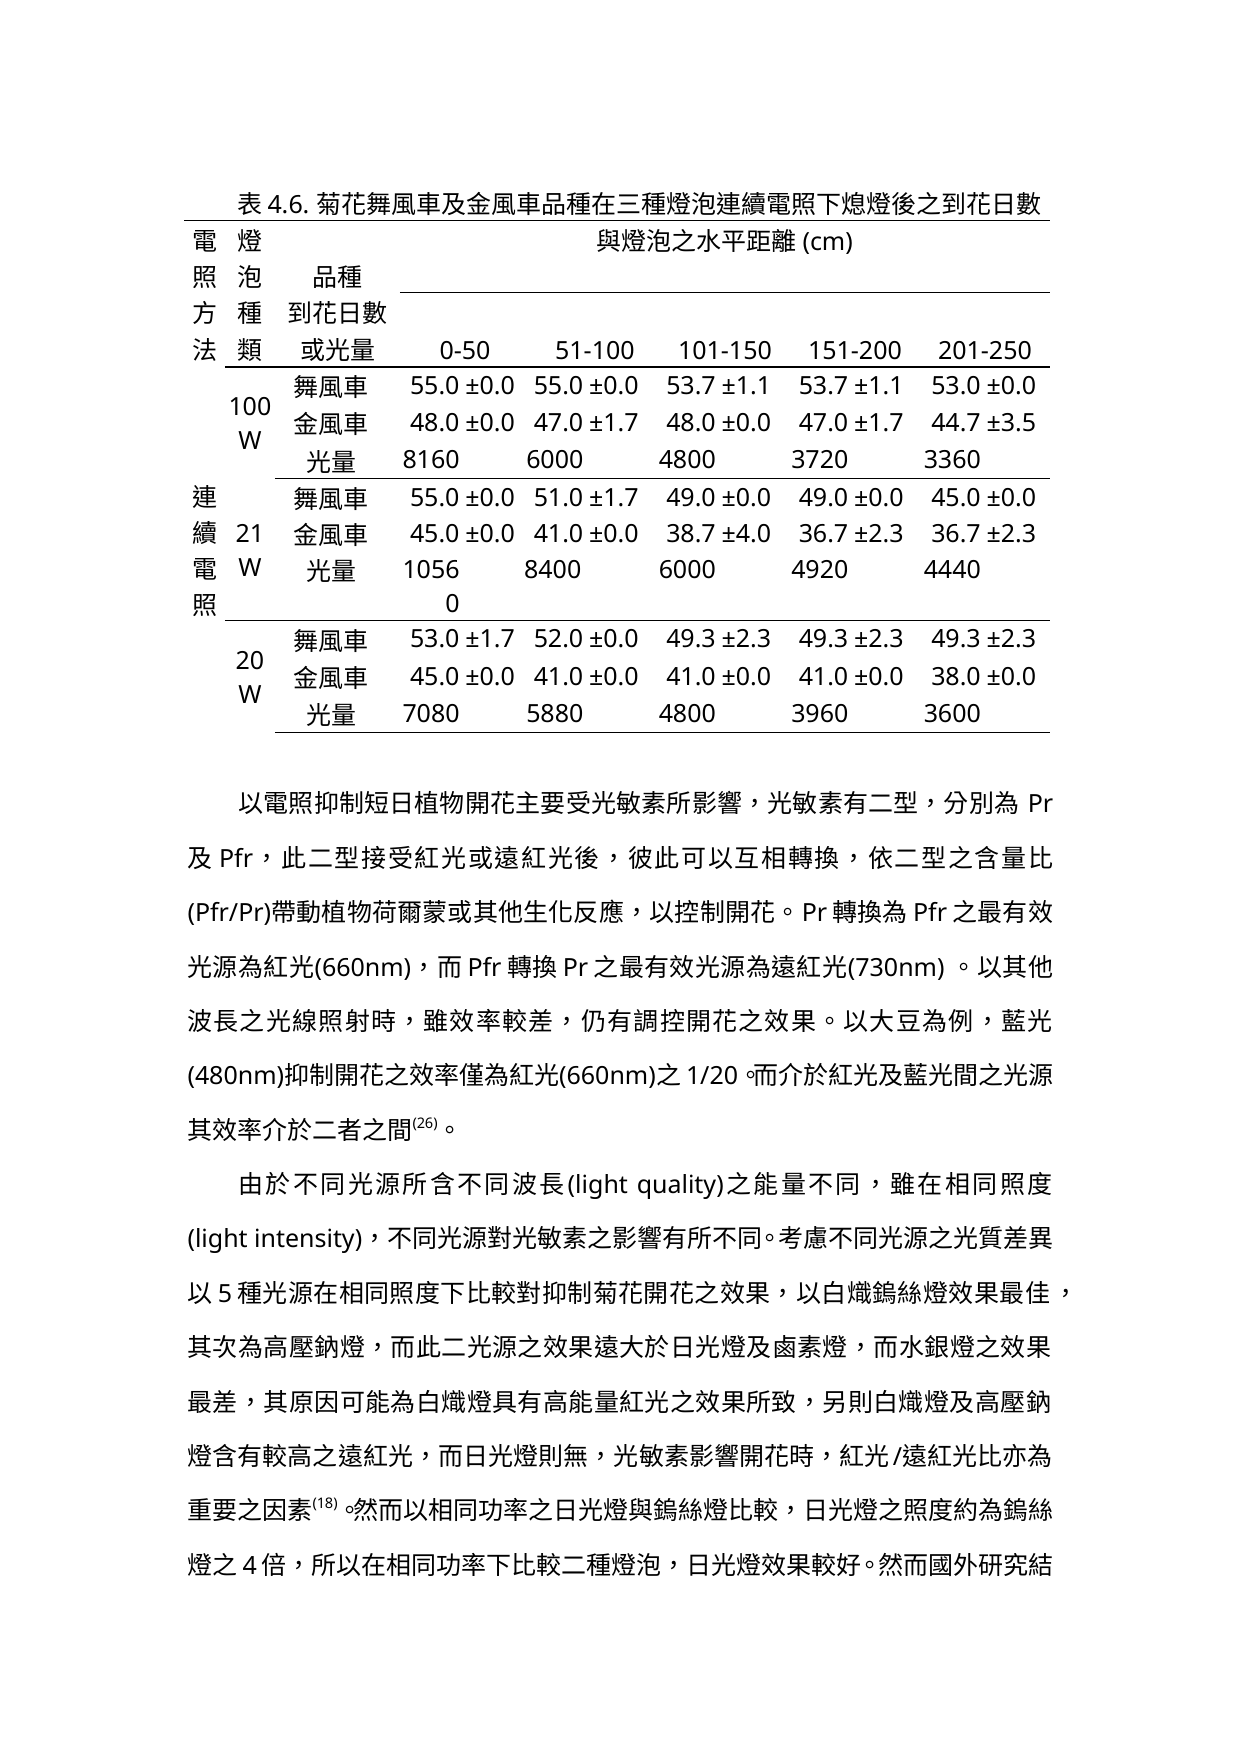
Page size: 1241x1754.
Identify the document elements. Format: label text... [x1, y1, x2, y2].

table_cell 4920 [785, 552, 851, 620]
text 由於不同光源所含不同波長(light quality)之能量不同，雖在相同照度 (light intensity)，不同光源對光敏素之影響有所不同。考慮不同光源之光質差異，以5種光源在相同照度下比較對抑制菊花開花之效果，以白熾鎢絲燈效果最佳，其次為高壓鈉燈，而此二光源之效果遠大於日光燈及鹵素燈，而水銀燈之效果最差，其原因可能為白熾燈具有高能量紅光之效果所致，另則白熾燈及高壓鈉燈含有較高之遠紅光，而日光燈則無，光敏素影響開花時，紅光/遠紅光比亦為重要之因素(18)。然而以相同功率之日光燈與鎢絲燈比較，日光燈之照度約為鎢絲燈之4倍，所以在相同功率下比較二種燈泡，日光燈效果較好。然而國外研究結果100w之鎢絲燈效果則比日光燈40w為佳(14)。本試驗之結果，在同是低照度之區域，鎢絲燈之效果比省電燈泡佳，此與上述多位學者之研究結果相符。利用省電燈泡以節省能源時，必須考慮提高架設燈泡密度，其所需最低照度則須進一步試驗得知。省電燈泡可有節省能源之效果，然而利用於菊花電照之省電效率比預期稍低。 [187, 1164, 1053, 1581]
table_cell ±0.0 [984, 657, 1050, 694]
table_cell ±0.0 [462, 368, 520, 404]
table_cell [851, 552, 917, 620]
table_cell 36.7 [917, 516, 983, 552]
table_cell ±0.0 [586, 657, 652, 694]
table_cell [984, 552, 1050, 620]
table_cell 舞風車 [275, 621, 387, 657]
table_cell 49.0 [652, 479, 718, 516]
table_cell 3720 [785, 441, 851, 478]
table_cell [984, 441, 1050, 478]
table_cell ±0.0 [719, 657, 785, 694]
table_cell [462, 552, 520, 620]
table_cell [851, 695, 917, 732]
table_cell 101-150 [660, 293, 790, 366]
table_cell 151-200 [790, 293, 920, 366]
table_cell ±2.3 [719, 621, 785, 657]
table_cell 41.0 [652, 657, 718, 694]
table_cell ±1.7 [851, 404, 917, 441]
table_cell ±2.3 [851, 621, 917, 657]
table_cell 49.0 [785, 479, 851, 516]
table_cell [586, 552, 652, 620]
table_cell 52.0 [520, 621, 586, 657]
table_cell 光量 [275, 441, 387, 478]
table_cell ±0.0 [462, 657, 520, 694]
table_cell ±0.0 [719, 479, 785, 516]
table_header 燈 泡 種 類 [225, 221, 275, 366]
table_cell 4440 [917, 552, 983, 620]
table_cell 53.0 [387, 621, 462, 657]
table_cell ±1.1 [719, 368, 785, 404]
table_cell 41.0 [520, 657, 586, 694]
table_cell 53.7 [652, 368, 718, 404]
table_cell 金風車 [275, 516, 387, 552]
table_cell 3600 [917, 695, 983, 732]
table_cell [586, 441, 652, 478]
table_cell ±1.7 [586, 404, 652, 441]
table_cell ±0.0 [984, 368, 1050, 404]
table_cell 6000 [520, 441, 586, 478]
table_cell 38.0 [917, 657, 983, 694]
table_cell [462, 695, 520, 732]
table_cell 38.7 [652, 516, 718, 552]
table_cell ±0.0 [462, 404, 520, 441]
table_header 與燈泡之水平距離 (cm) [400, 221, 1050, 292]
table_cell [719, 695, 785, 732]
table_cell 51-100 [530, 293, 660, 366]
table_cell 21W [225, 478, 275, 620]
table_cell ±3.5 [984, 404, 1050, 441]
table_cell 45.0 [387, 657, 462, 694]
table_cell 53.7 [785, 368, 851, 404]
table_cell 0-50 [400, 293, 530, 366]
table_header 品種 到花日數 或光量 [275, 221, 400, 366]
table_cell 55.0 [520, 368, 586, 404]
table_cell 10560 [387, 552, 462, 620]
table_cell ±0.0 [586, 368, 652, 404]
table_cell 48.0 [652, 404, 718, 441]
table_cell 光量 [275, 552, 387, 620]
table_cell ±0.0 [719, 404, 785, 441]
table_cell [586, 695, 652, 732]
table_cell 49.3 [785, 621, 851, 657]
table_cell [462, 441, 520, 478]
table_cell 3360 [917, 441, 983, 478]
table_cell 20W [225, 621, 275, 732]
table_cell 48.0 [387, 404, 462, 441]
table_cell 光量 [275, 695, 387, 732]
table_cell 41.0 [520, 516, 586, 552]
table_cell [719, 441, 785, 478]
table_cell 49.3 [652, 621, 718, 657]
table_cell ±1.7 [586, 479, 652, 516]
table_cell ±0.0 [984, 479, 1050, 516]
text 表4.6. 菊花舞風車及金風車品種在三種燈泡連續電照下熄燈後之到花日數 [187, 184, 1053, 220]
table_cell ±0.0 [851, 657, 917, 694]
table_cell 51.0 [520, 479, 586, 516]
table_cell 6000 [652, 552, 718, 620]
table_cell 舞風車 [275, 368, 387, 404]
table_cell 連續電照 [184, 366, 225, 732]
table_header 電照方法 [184, 221, 225, 366]
table_cell ±2.3 [984, 621, 1050, 657]
table_cell 45.0 [387, 516, 462, 552]
table_cell 201-250 [920, 293, 1050, 366]
table_cell 53.0 [917, 368, 983, 404]
table_cell 金風車 [275, 404, 387, 441]
table_cell 47.0 [785, 404, 851, 441]
table_cell [851, 441, 917, 478]
table_cell ±4.0 [719, 516, 785, 552]
table_cell 7080 [387, 695, 462, 732]
text 以電照抑制短日植物開花主要受光敏素所影響，光敏素有二型，分別為Pr及Pfr，此二型接受紅光或遠紅光後，彼此可以互相轉換，依二型之含量比(Pfr/Pr)帶動植物荷爾蒙或其他生化反應，以控制開花。Pr轉換為Pfr之最有效光源為紅光(660nm)，而Pfr轉換Pr之最有效光源為遠紅光(730nm) 。以其他波長之光線照射時，雖效率較差，仍有調控開花之效果。以大豆為例，藍光(480nm)抑制開花之效率僅為紅光(660nm)之1/20。而介於紅光及藍光間之光源，其效率介於二者之間(26)。 [187, 784, 1053, 1146]
table_cell ±0.0 [462, 516, 520, 552]
table_cell [719, 552, 785, 620]
table_cell 49.3 [917, 621, 983, 657]
table_cell ±1.1 [851, 368, 917, 404]
table_cell ±0.0 [851, 479, 917, 516]
table_cell ±0.0 [462, 479, 520, 516]
table_cell 41.0 [785, 657, 851, 694]
table_cell 44.7 [917, 404, 983, 441]
table_cell 36.7 [785, 516, 851, 552]
table_cell 8400 [520, 552, 586, 620]
table_cell 55.0 [387, 479, 462, 516]
table_cell 47.0 [520, 404, 586, 441]
table_cell [984, 695, 1050, 732]
table_cell 4800 [652, 695, 718, 732]
table_cell 55.0 [387, 368, 462, 404]
table_cell ±1.7 [462, 621, 520, 657]
table_cell 3960 [785, 695, 851, 732]
table_cell 100W [225, 368, 275, 478]
table_cell 金風車 [275, 657, 387, 694]
table_cell ±0.0 [586, 516, 652, 552]
table_cell ±2.3 [984, 516, 1050, 552]
table_cell 45.0 [917, 479, 983, 516]
table_cell 舞風車 [275, 479, 387, 516]
table_cell 4800 [652, 441, 718, 478]
table_cell 5880 [520, 695, 586, 732]
table_cell 8160 [387, 441, 462, 478]
table_cell ±0.0 [586, 621, 652, 657]
table_cell ±2.3 [851, 516, 917, 552]
